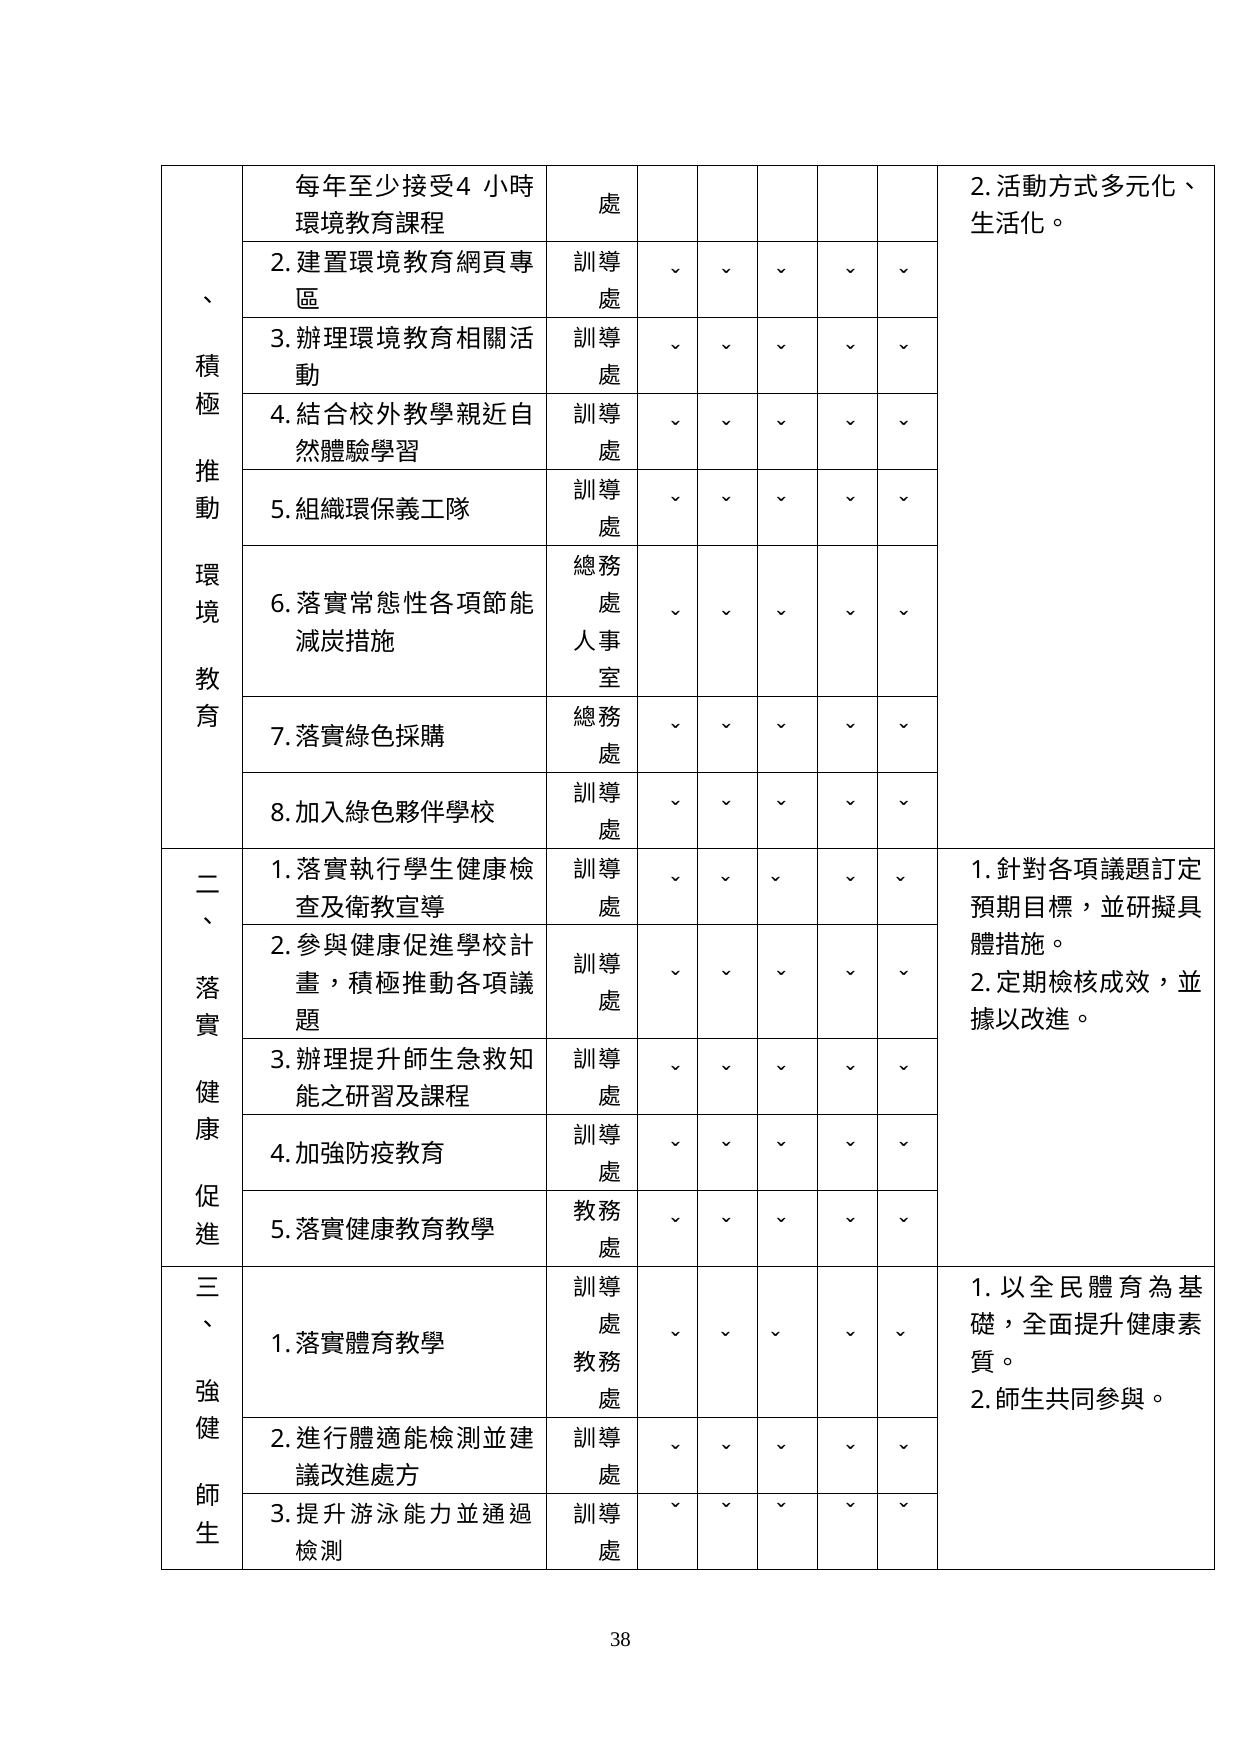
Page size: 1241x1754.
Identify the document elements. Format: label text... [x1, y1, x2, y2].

table_cell 3.提升游泳能力並通過檢測 [243, 1494, 546, 1569]
table_cell ˇ [638, 1191, 697, 1266]
table_cell ˇ [758, 242, 817, 317]
table_cell ˇ [758, 394, 817, 469]
table_cell 二、 落實 健康 促進 [162, 849, 242, 1266]
table_cell ˇ [698, 470, 757, 545]
table_cell 2.活動方式多元化、生活化。 [938, 166, 1214, 848]
table_cell [698, 166, 757, 241]
table_cell ˇ [638, 318, 697, 393]
table_cell 2.參與健康促進學校計畫，積極推動各項議題 [243, 925, 546, 1037]
table_cell [758, 166, 817, 241]
table_cell 訓導處 [547, 1494, 637, 1569]
table_cell ˇ [878, 1267, 937, 1417]
table_cell ˇ [698, 849, 757, 924]
table_cell ˇ [818, 697, 877, 772]
table_cell 訓導處 [547, 1039, 637, 1113]
table_cell 、 積極 推動 環境 教育 [162, 166, 242, 848]
table_cell ˇ [818, 925, 877, 1037]
table_cell ˇ [878, 546, 937, 696]
table_cell ˇ [698, 1494, 757, 1569]
table_cell [638, 166, 697, 241]
table_cell 訓導處 [547, 849, 637, 924]
table_cell ˇ [758, 1039, 817, 1113]
table_cell ˇ [698, 242, 757, 317]
table_cell 處 [547, 166, 637, 241]
table_cell 訓導處 [547, 1418, 637, 1493]
table_cell ˇ [698, 697, 757, 772]
table_cell 訓導處 [547, 925, 637, 1037]
table_cell ˇ [698, 1039, 757, 1113]
table_cell ˇ [818, 394, 877, 469]
table_cell 三、 強健 師生 [162, 1267, 242, 1569]
table_cell 總務處 [547, 697, 637, 772]
table_cell ˇ [698, 773, 757, 848]
table_cell ˇ [758, 1494, 817, 1569]
table_cell ˇ [638, 925, 697, 1037]
table_cell ˇ [758, 1191, 817, 1266]
table_cell ˇ [758, 318, 817, 393]
table_cell ˇ [878, 697, 937, 772]
table_cell ˇ [758, 697, 817, 772]
table_cell 訓導處 [547, 242, 637, 317]
table_cell 4.結合校外教學親近自然體驗學習 [243, 394, 546, 469]
table_cell 訓導處 [547, 773, 637, 848]
table_cell ˇ [818, 1115, 877, 1189]
table_cell ˇ [878, 242, 937, 317]
table_cell 訓導處 [547, 318, 637, 393]
table_cell ˇ [878, 1191, 937, 1266]
table_cell ˇ [878, 773, 937, 848]
table_cell ˇ [818, 546, 877, 696]
table_cell 4.加強防疫教育 [243, 1115, 546, 1189]
table_cell ˇ [758, 1115, 817, 1189]
table_cell ˇ [818, 773, 877, 848]
table_cell ˇ [758, 925, 817, 1037]
table_cell ˇ [818, 318, 877, 393]
table_cell ˇ [638, 1267, 697, 1417]
table_cell ˇ [758, 470, 817, 545]
table_cell ˇ [818, 849, 877, 924]
table_cell 2.進行體適能檢測並建議改進處方 [243, 1418, 546, 1493]
table_cell ˇ [818, 1418, 877, 1493]
table_cell ˇ [818, 242, 877, 317]
table_cell 2.建置環境教育網頁專區 [243, 242, 546, 317]
table_cell ˇ [758, 1418, 817, 1493]
table_cell 1.落實執行學生健康檢查及衛教宣導 [243, 849, 546, 924]
table_cell ˇ [698, 394, 757, 469]
table_cell ˇ [818, 470, 877, 545]
table_cell 1.以全民體育為基礎，全面提升健康素質。 2.師生共同參與。 [938, 1267, 1214, 1569]
table_cell ˇ [758, 546, 817, 696]
table_cell ˇ [878, 925, 937, 1037]
table_cell 總務處 人事室 [547, 546, 637, 696]
table_cell ˇ [638, 1418, 697, 1493]
table_cell 5.落實健康教育教學 [243, 1191, 546, 1266]
table_cell 每年至少接受4小時環境教育課程 [243, 166, 546, 241]
table_cell 訓導處 教務處 [547, 1267, 637, 1417]
table_cell ˇ [878, 1494, 937, 1569]
table_cell 3.辦理提升師生急救知能之研習及課程 [243, 1039, 546, 1113]
table_cell 教務處 [547, 1191, 637, 1266]
table_cell ˇ [818, 1267, 877, 1417]
table_cell ˇ [878, 318, 937, 393]
table_cell ˇ [818, 1494, 877, 1569]
table_cell ˇ [698, 546, 757, 696]
table_cell ˇ [638, 773, 697, 848]
table_cell 1.針對各項議題訂定預期目標，並研擬具體措施。 2.定期檢核成效，並據以改進。 [938, 849, 1214, 1266]
table_cell 6.落實常態性各項節能減炭措施 [243, 546, 546, 696]
table_cell ˇ [698, 1418, 757, 1493]
table_cell ˇ [698, 1191, 757, 1266]
table_cell ˇ [818, 1191, 877, 1266]
table_cell ˇ [638, 697, 697, 772]
table_cell ˇ [878, 849, 937, 924]
table_cell ˇ [698, 318, 757, 393]
table_cell [818, 166, 877, 241]
table_cell ˇ [638, 1115, 697, 1189]
table_cell 訓導處 [547, 1115, 637, 1189]
table_cell ˇ [758, 849, 817, 924]
table_cell ˇ [698, 1267, 757, 1417]
table_cell ˇ [878, 1115, 937, 1189]
table_cell ˇ [638, 242, 697, 317]
table_cell 5.組織環保義工隊 [243, 470, 546, 545]
table_cell 1.落實體育教學 [243, 1267, 546, 1417]
table_cell 訓導處 [547, 394, 637, 469]
table_cell ˇ [878, 1418, 937, 1493]
table_cell ˇ [638, 1039, 697, 1113]
table_cell [878, 166, 937, 241]
table_cell ˇ [638, 849, 697, 924]
table_cell ˇ [638, 470, 697, 545]
table_cell ˇ [878, 1039, 937, 1113]
table_cell ˇ [638, 1494, 697, 1569]
table_cell 3.辦理環境教育相關活動 [243, 318, 546, 393]
table_cell ˇ [698, 1115, 757, 1189]
table_cell 訓導處 [547, 470, 637, 545]
table_cell 8.加入綠色夥伴學校 [243, 773, 546, 848]
table_cell ˇ [758, 773, 817, 848]
table_cell ˇ [698, 925, 757, 1037]
table_cell 7.落實綠色採購 [243, 697, 546, 772]
table_cell ˇ [638, 394, 697, 469]
table_cell ˇ [638, 546, 697, 696]
table_cell ˇ [878, 470, 937, 545]
table_cell ˇ [818, 1039, 877, 1113]
table_cell ˇ [758, 1267, 817, 1417]
table_cell ˇ [878, 394, 937, 469]
